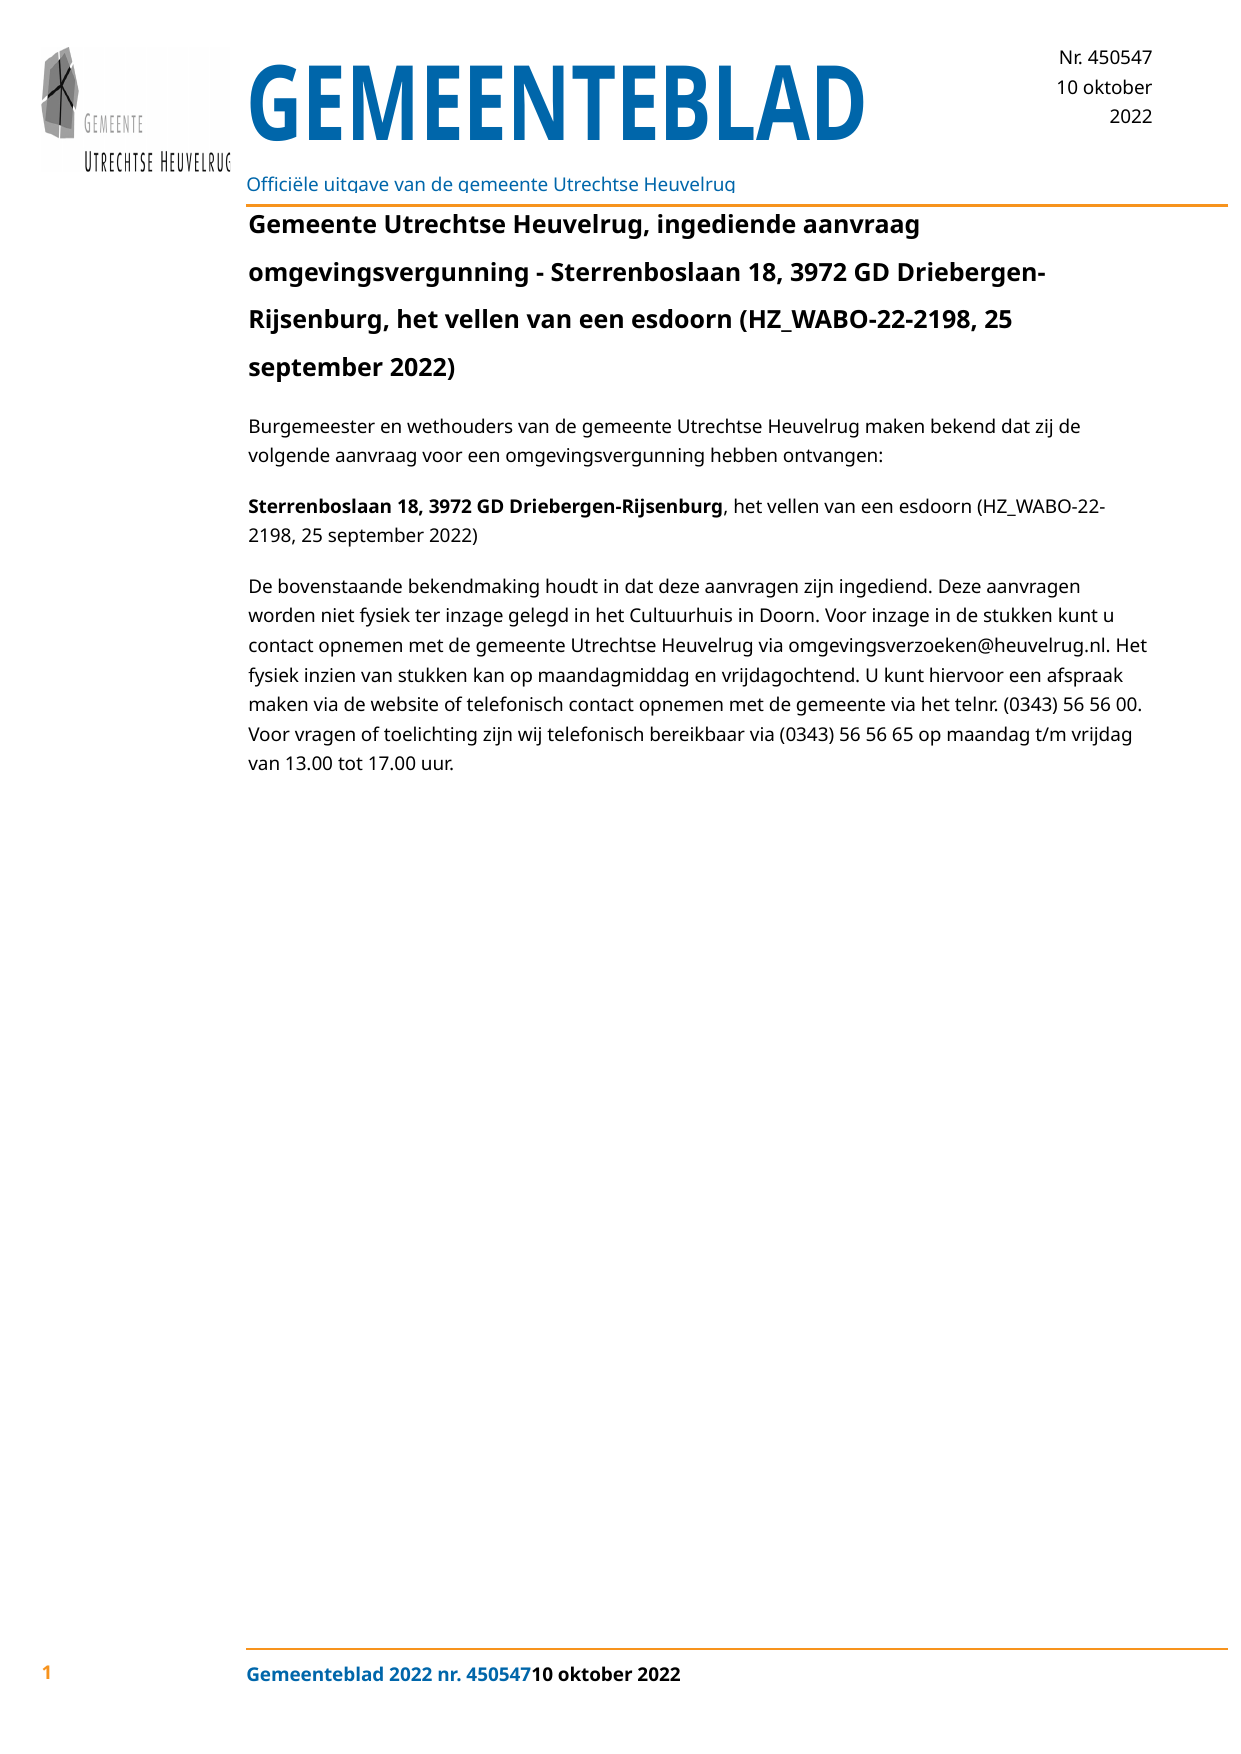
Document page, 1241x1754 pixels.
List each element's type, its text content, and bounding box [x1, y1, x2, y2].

text Gemeente Utrechtse Heuvelrug, ingediende aanvraag omgevingsvergunning - Sterrenboslaan 18, 3972 GD Driebergen-Rijsenburg, het vellen van een esdoorn (HZ_WABO-22-2198, 25 september 2022) [248, 207, 1152, 384]
text Burgemeester en wethouders van de gemeente Utrechtse Heuvelrug maken bekend dat zij de volgende aanvraag voor een omgevingsvergunning hebben ontvangen: [248, 413, 1152, 468]
text De bovenstaande bekendmaking houdt in dat deze aanvragen zijn ingediend. Deze aanvragen worden niet fysiek ter inzage gelegd in het Cultuurhuis in Doorn. Voor inzage in de stukken kunt u contact opnemen met de gemeente Utrechtse Heuvelrug via omgevingsverzoeken@heuvelrug.nl. Het fysiek inzien van stukken kan op maandagmiddag en vrijdagochtend. U kunt hiervoor een afspraak maken via de website of telefonisch contact opnemen met de gemeente via het telnr. (0343) 56 56 00. Voor vragen of toelichting zijn wij telefonisch bereikbaar via (0343) 56 56 65 op maandag t/m vrijdag van 13.00 tot 17.00 uur. [248, 573, 1152, 776]
text Sterrenboslaan 18, 3972 GD Driebergen-Rijsenburg, het vellen van een esdoorn (HZ_WABO-22-2198, 25 september 2022) [248, 493, 1152, 548]
picture [41, 47, 231, 172]
